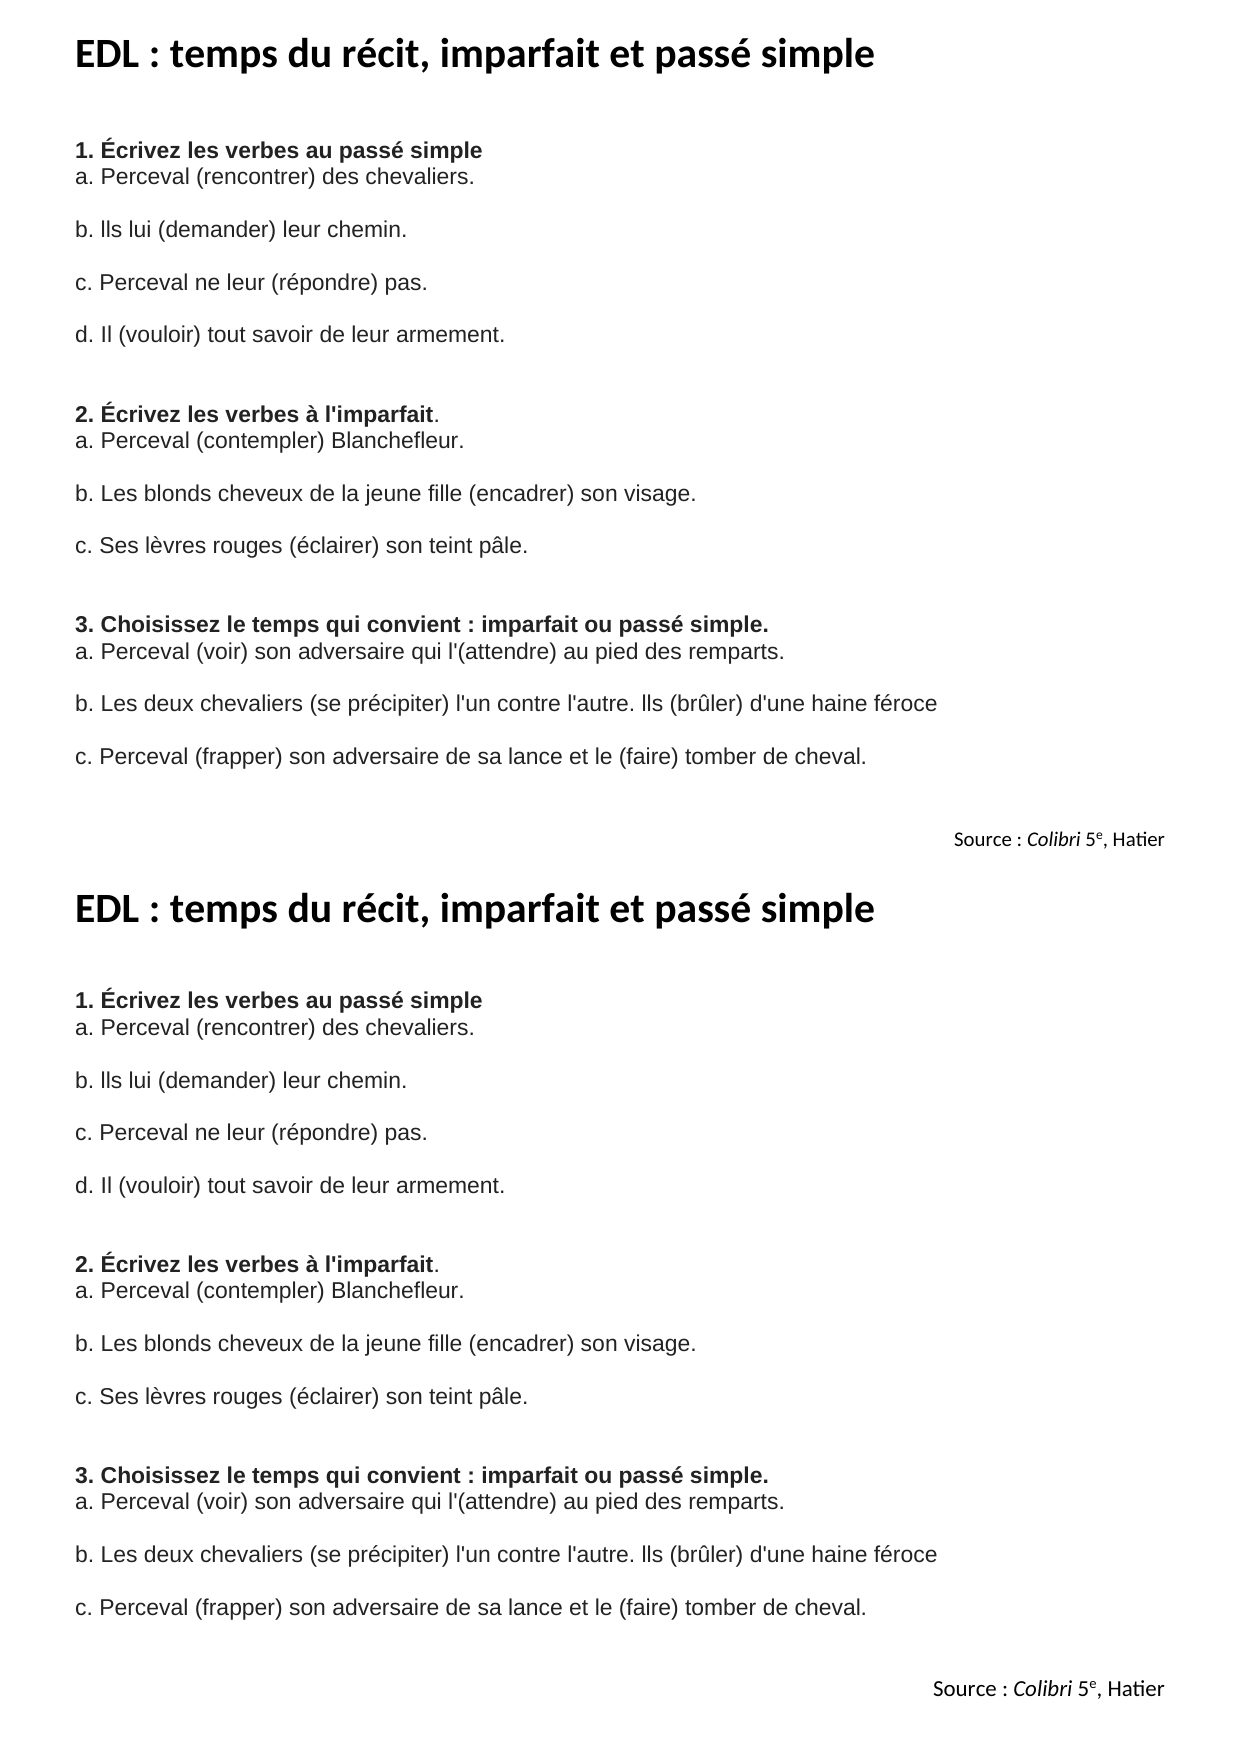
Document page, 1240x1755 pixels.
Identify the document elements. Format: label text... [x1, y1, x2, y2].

text a. Perceval (contempler) Blanchefleur. [75, 427, 1164, 453]
text b. Les deux chevaliers (se précipiter) l'un contre l'autre. lls (brûler) d'une haine féroce [75, 690, 1164, 717]
text 3. Choisissez le temps qui convient : imparfait ou passé simple. [75, 611, 1164, 638]
text c. Perceval ne leur (répondre) pas. [75, 269, 1164, 295]
text 2. Écrivez les verbes à l'imparfait. [75, 401, 1164, 427]
text a. Perceval (voir) son adversaire qui l'(attendre) au pied des remparts. [75, 638, 1164, 664]
text 3. Choisissez le temps qui convient : imparfait ou passé simple. [75, 1462, 1164, 1488]
text EDL : temps du récit, imparfait et passé simple [75, 27, 1164, 78]
text c. Ses lèvres rouges (éclairer) son teint pâle. [75, 532, 1164, 559]
text 1. Écrivez les verbes au passé simple [75, 987, 1164, 1014]
text Source : Colibri 5e, Hatier [75, 1674, 1164, 1702]
text c. Perceval (frapper) son adversaire de sa lance et le (faire) tomber de cheval. [75, 1594, 1164, 1620]
text 1. Écrivez les verbes au passé simple [75, 137, 1164, 163]
text b. Les blonds cheveux de la jeune fille (encadrer) son visage. [75, 1330, 1164, 1356]
text b. Les deux chevaliers (se précipiter) l'un contre l'autre. lls (brûler) d'une haine féroce [75, 1541, 1164, 1567]
text b. Les blonds cheveux de la jeune fille (encadrer) son visage. [75, 479, 1164, 506]
text d. Il (vouloir) tout savoir de leur armement. [75, 1172, 1164, 1198]
text c. Ses lèvres rouges (éclairer) son teint pâle. [75, 1383, 1164, 1409]
text a. Perceval (rencontrer) des chevaliers. [75, 1014, 1164, 1040]
text Source : Colibri 5e, Hatier [75, 826, 1164, 852]
text 2. Écrivez les verbes à l'imparfait. [75, 1251, 1164, 1277]
text a. Perceval (voir) son adversaire qui l'(attendre) au pied des remparts. [75, 1488, 1164, 1514]
text d. Il (vouloir) tout savoir de leur armement. [75, 321, 1164, 348]
text b. lls lui (demander) leur chemin. [75, 216, 1164, 242]
text a. Perceval (contempler) Blanchefleur. [75, 1277, 1164, 1304]
text c. Perceval (frapper) son adversaire de sa lance et le (faire) tomber de cheval. [75, 743, 1164, 769]
text EDL : temps du récit, imparfait et passé simple [75, 882, 1164, 933]
text b. lls lui (demander) leur chemin. [75, 1067, 1164, 1093]
text c. Perceval ne leur (répondre) pas. [75, 1119, 1164, 1146]
text a. Perceval (rencontrer) des chevaliers. [75, 163, 1164, 190]
